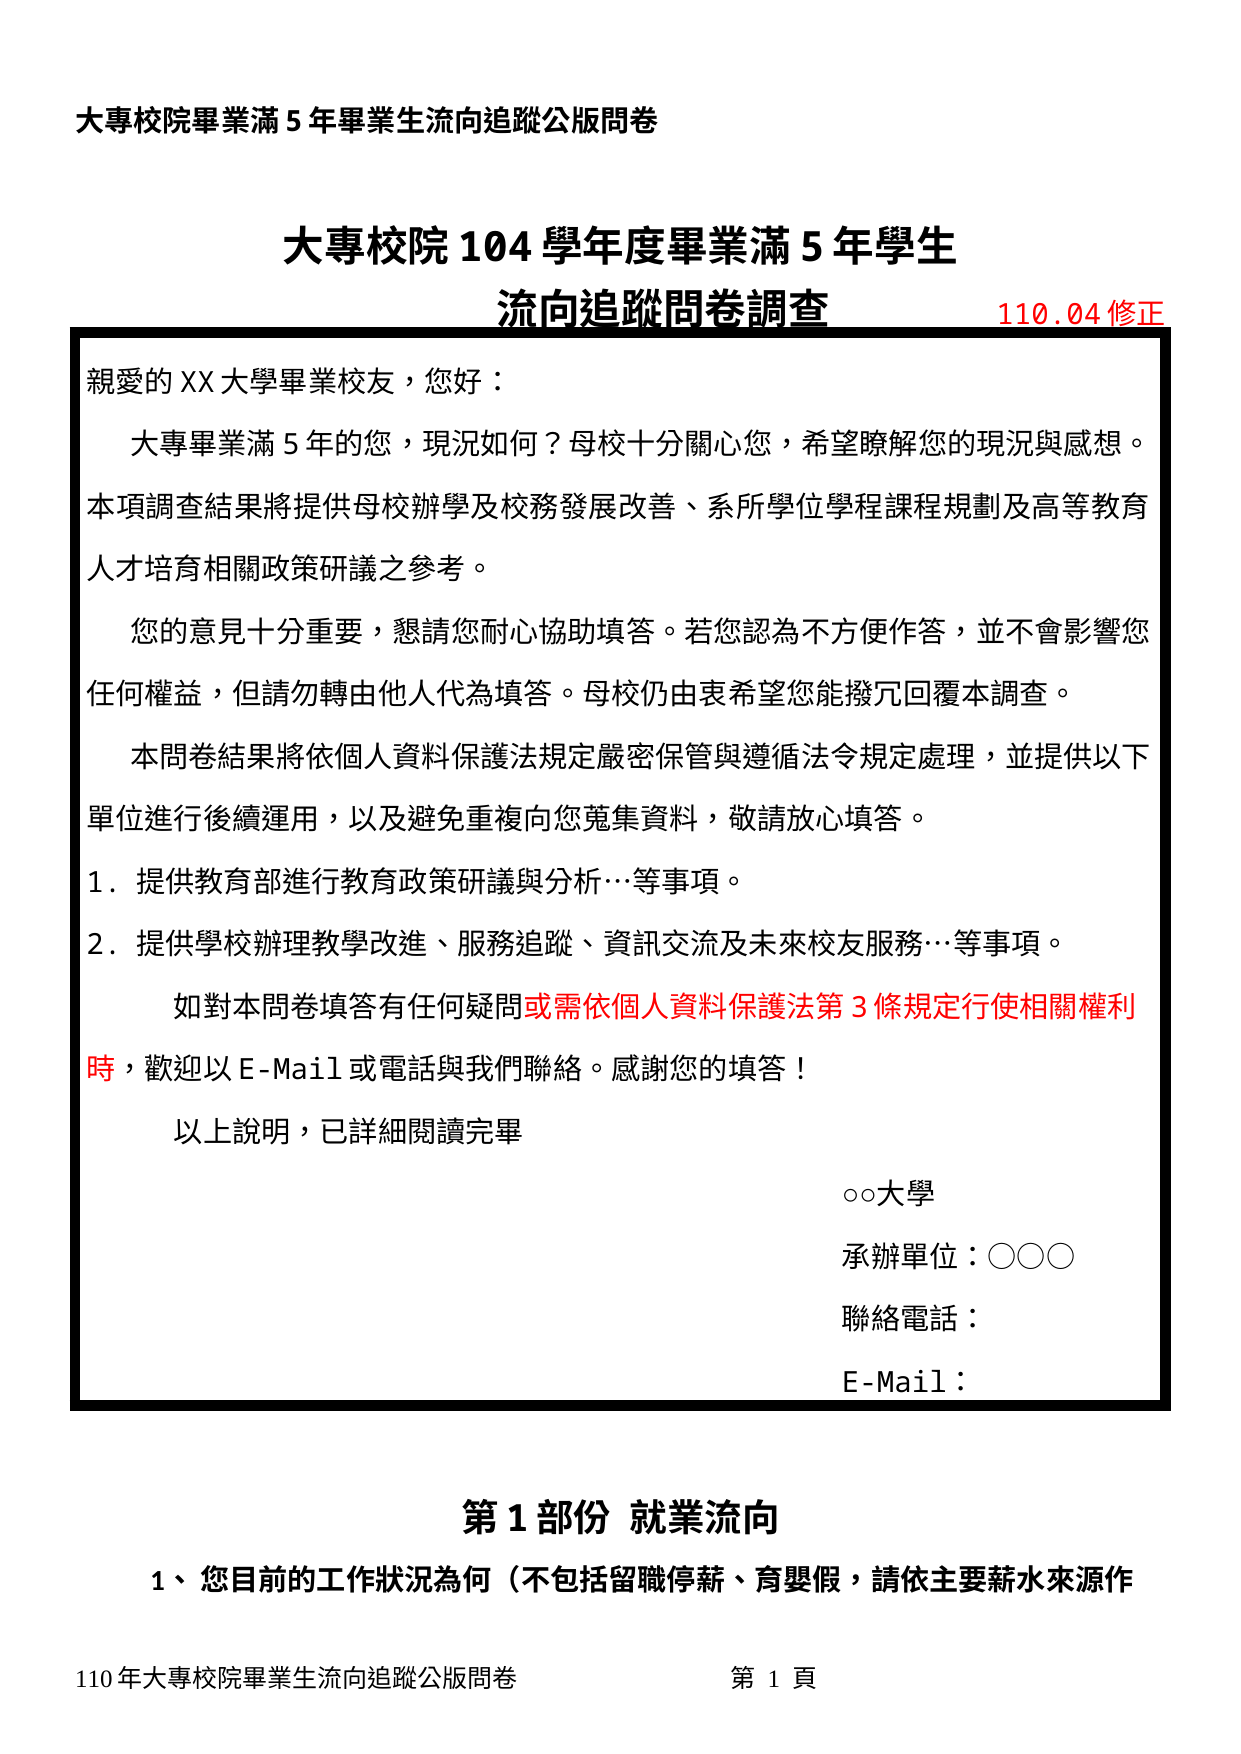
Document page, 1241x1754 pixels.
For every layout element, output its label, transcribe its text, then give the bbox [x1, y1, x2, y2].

text 第1部份 就業流向 [75, 1474, 1165, 1536]
text 大專校院104學年度畢業滿5年學生 [75, 202, 1165, 264]
subtitle 大專校院畢業滿5年畢業生流向追蹤公版問卷 [75, 77, 1165, 139]
table_header 親愛的XX大學畢業校友，您好： 大專畢業滿5年的您，現況如何？母校十分關心您，希望瞭解您的現況與感想。本項調查結果將提供母校辦學及校務發展改善、系所學位學程課程規劃及高等教育人才培育相關政策研議之參考。 您的意見十分重要，懇請您耐心協助填答。若您認為不方便作答，並不會影響您任何權益，但請勿轉由他人代為填答。母校仍由衷希望您能撥冗回覆本調查。 本問卷結果將依個人資料保護法規定嚴密保管與遵循法令規定處理，並提供以下單位進行後續運用，以及避免重複向您蒐集資料，敬請放心填答。 1. 提供教育部進行教育政策研議與分析…等事項。 2. 提供學校辦理教學改進、服務追蹤、資訊交流及未來校友服務…等事項。 如對本問卷填答有任何疑問或需依個人資料保護法第3條規定行使相關權利時，歡迎以E-Mail或電話與我們聯絡。感謝您的填答！ 以上說明，已詳細閱讀完畢 ○○大學 承辦單位：○○○ 聯絡電話： E-Mail： [80, 338, 1160, 1400]
list 您目前的工作狀況為何（不包括留職停薪、育嬰假，請依主要薪水來源作 [150, 1536, 1165, 1599]
text 流向追蹤問卷調查 110.04修正 [75, 264, 1165, 327]
